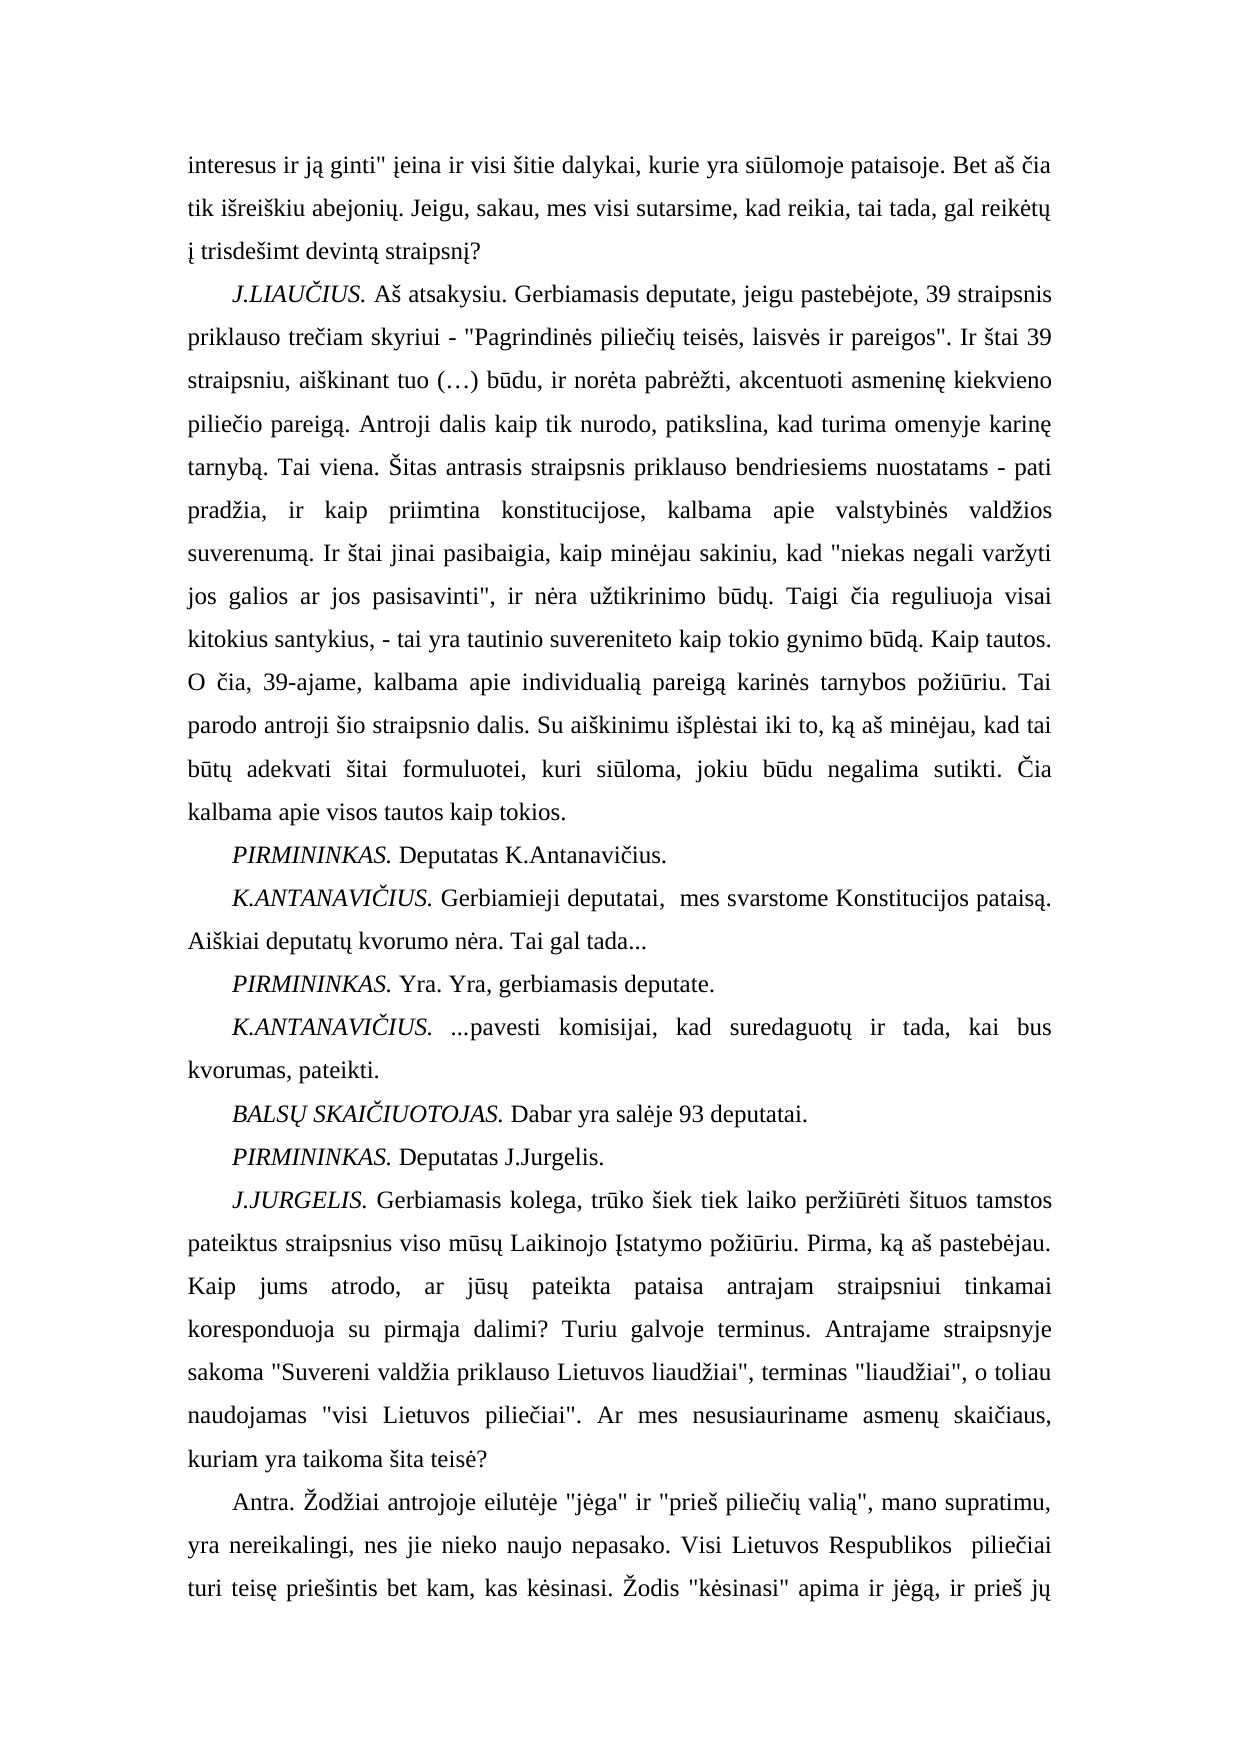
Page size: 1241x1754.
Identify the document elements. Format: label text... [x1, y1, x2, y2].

text Antra. Žodžiai antrojoje eilutėje "jėga" ir "prieš piliečių valią", mano supratimu, yra nereikalingi, nes jie nieko naujo nepasako. Visi Lietuvos Respublikos piliečiai turi teisę priešintis bet kam, kas kėsinasi. Žodis "kėsinasi" apima ir jėgą, ir prieš jų [187, 1487, 1053, 1602]
text K.ANTANAVIČIUS. Gerbiamieji deputatai, mes svarstome Konstitucijos pataisą. Aiškiai deputatų kvorumo nėra. Tai gal tada... [187, 883, 1053, 955]
text interesus ir ją ginti" įeina ir visi šitie dalykai, kurie yra siūlomoje pataisoje. Bet aš čia tik išreiškiu abejonių. Jeigu, sakau, mes visi sutarsime, kad reikia, tai tada, gal reikėtų į trisdešimt devintą straipsnį? [187, 150, 1053, 265]
text J.JURGELIS. Gerbiamasis kolega, trūko šiek tiek laiko peržiūrėti šituos tamstos pateiktus straipsnius viso mūsų Laikinojo Įstatymo požiūriu. Pirma, ką aš pastebėjau. Kaip jums atrodo, ar jūsų pateikta pataisa antrajam straipsniui tinkamai koresponduoja su pirmąja dalimi? Turiu galvoje terminus. Antrajame straipsnyje sakoma "Suvereni valdžia priklauso Lietuvos liaudžiai", terminas "liaudžiai", o toliau naudojamas "visi Lietuvos piliečiai". Ar mes nesusiauriname asmenų skaičiaus, kuriam yra taikoma šita teisė? [187, 1185, 1053, 1472]
text J.LIAUČIUS. Aš atsakysiu. Gerbiamasis deputate, jeigu pastebėjote, 39 straipsnis priklauso trečiam skyriui - "Pagrindinės piliečių teisės, laisvės ir pareigos". Ir štai 39 straipsniu, aiškinant tuo (…) būdu, ir norėta pabrėžti, akcentuoti asmeninę kiekvieno piliečio pareigą. Antroji dalis kaip tik nurodo, patikslina, kad turima omenyje karinę tarnybą. Tai viena. Šitas antrasis straipsnis priklauso bendriesiems nuostatams - pati pradžia, ir kaip priimtina konstitucijose, kalbama apie valstybinės valdžios suverenumą. Ir štai jinai pasibaigia, kaip minėjau sakiniu, kad "niekas negali varžyti jos galios ar jos pasisavinti", ir nėra užtikrinimo būdų. Taigi čia reguliuoja visai kitokius santykius, - tai yra tautinio suvereniteto kaip tokio gynimo būdą. Kaip tautos. O čia, 39-ajame, kalbama apie individualią pareigą karinės tarnybos požiūriu. Tai parodo antroji šio straipsnio dalis. Su aiškinimu išplėstai iki to, ką aš minėjau, kad tai būtų adekvati šitai formuluotei, kuri siūloma, jokiu būdu negalima sutikti. Čia kalbama apie visos tautos kaip tokios. [187, 279, 1053, 826]
text PIRMININKAS. Deputatas J.Jurgelis. [187, 1142, 1053, 1171]
text PIRMININKAS. Deputatas K.Antanavičius. [187, 840, 1053, 869]
text PIRMININKAS. Yra. Yra, gerbiamasis deputate. [187, 969, 1053, 998]
text K.ANTANAVIČIUS. ...pavesti komisijai, kad suredaguotų ir tada, kai bus kvorumas, pateikti. [187, 1012, 1053, 1084]
text BALSŲ SKAIČIUOTOJAS. Dabar yra salėje 93 deputatai. [187, 1099, 1053, 1127]
